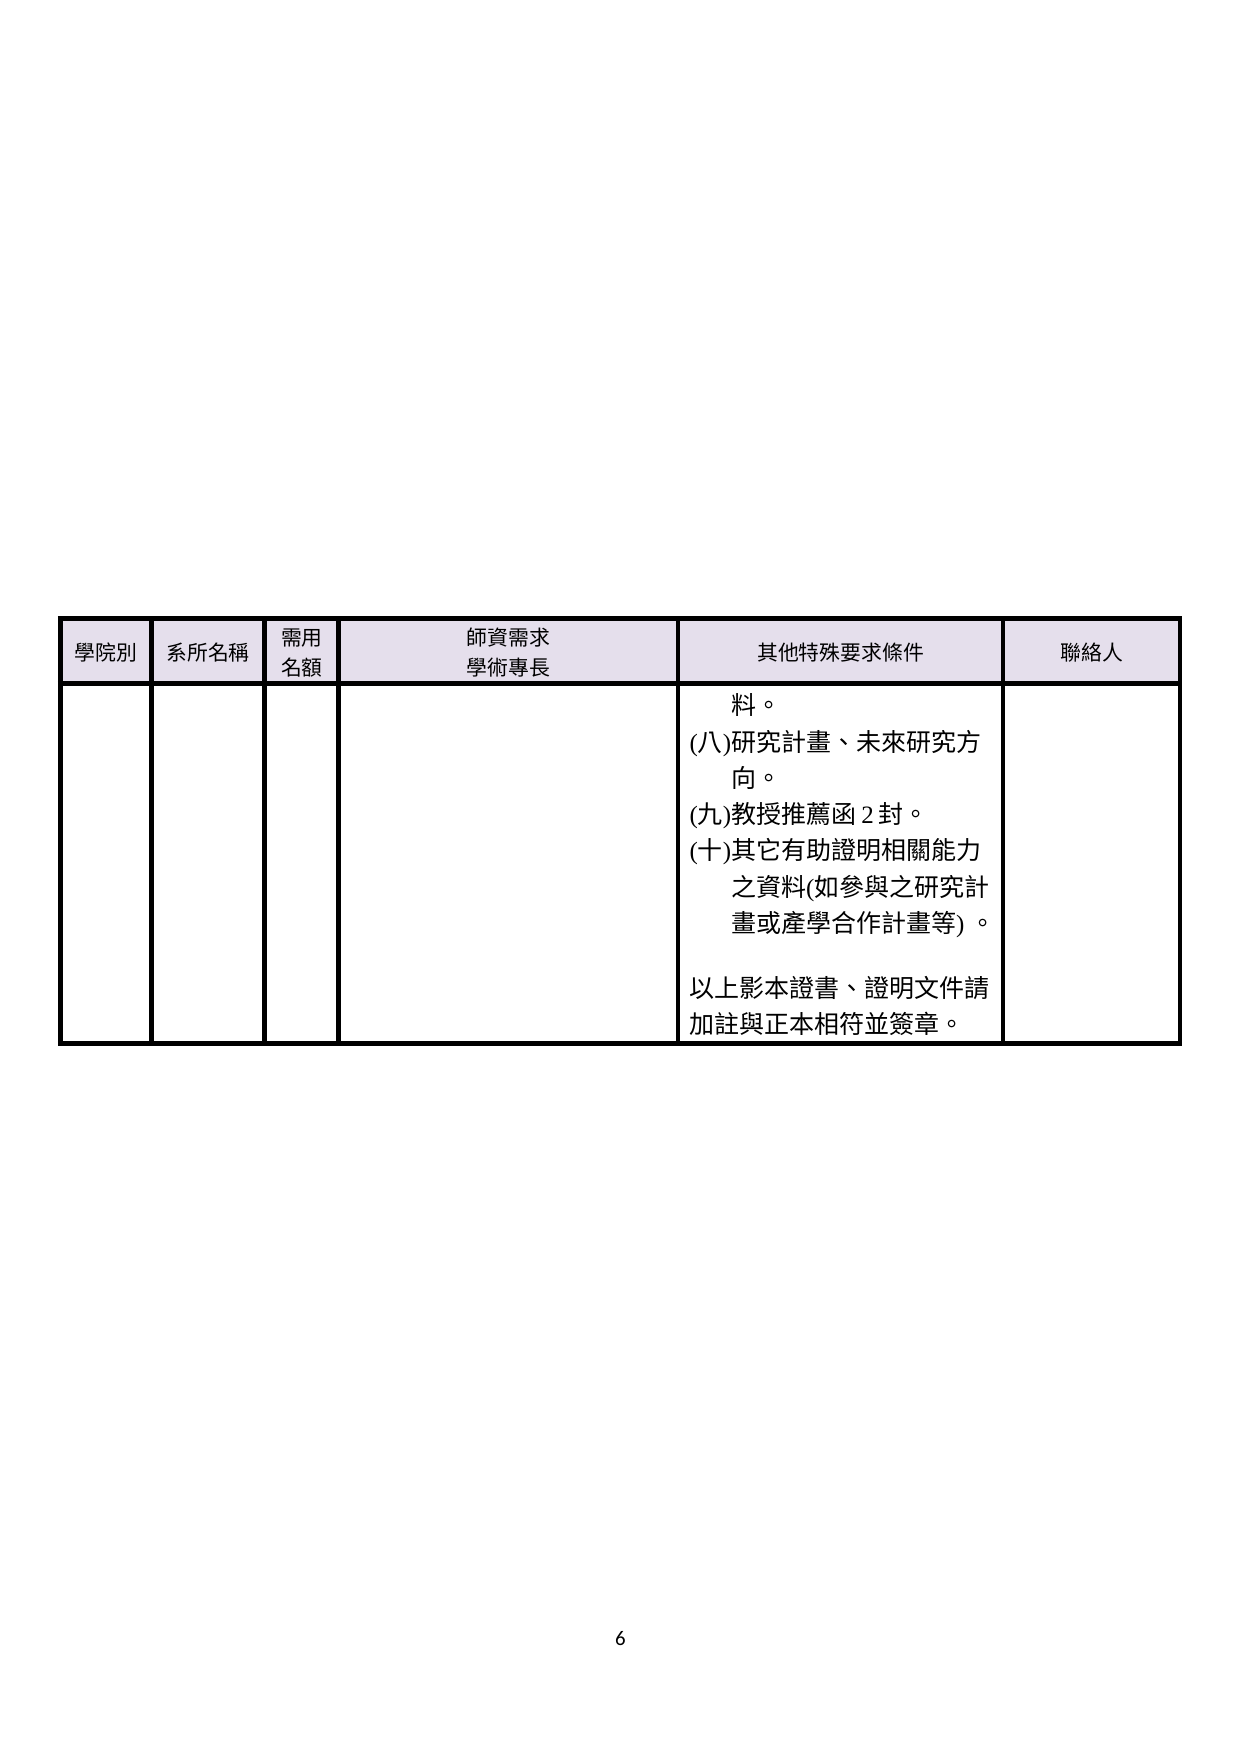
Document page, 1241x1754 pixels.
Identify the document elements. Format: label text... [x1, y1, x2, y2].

table_cell [63, 686, 149, 1041]
table_cell 應具備全英文授課能力。 應具備一年以上與任教領域相關之業界實務工作經驗。(需檢附相關工作證明，但技術及職業教育法施行前已在職之編制內專任合格教師，不在此限) 檢附文件： (請依序排列，勿膠裝) (一)本校新聘教師應徵表(含個人履歷及自傳)。 (二)學經歷證明： 學士、碩士、博士學位證書: 最高學歷為國外學歷，應經我國駐外單位驗證學位證書、成績證明，並向入出國及移民署申請核發入出國紀錄。 經歷相關證明文件。 (請依附件「個人資料表」中所寫之經歷欄位檢附證明。) 具一年以上與任教領域相關之業界經驗證明: 依「本校教師業界實務工作經驗認定要點」檢具相關證明。 身分證件影本。 未有教師證書者請另附最高學歷歷年成績單。 (三)歷年研究期刊論文或專利一覽表。 (四)主要著作目錄、作品集。 (五)專長領域。 (六)可任教科目及內容大綱簡述(含必修與選修課程)。 (七)授課講義教材及參考資料。 (八)研究計畫、未來研究方向。 (九)教授推薦函2封。 (十)其它有助證明相關能力之資料(如參與之研究計畫或產學合作計畫等) 。 以上影本證書、證明文件請加註與正本相符並簽章。 [680, 686, 1001, 1041]
table_header 師資需求 學術專長 [341, 621, 676, 681]
table_header 系所名稱 [154, 621, 262, 681]
table_cell [154, 686, 262, 1041]
table_cell [1005, 686, 1178, 1041]
table_header 學院別 [63, 621, 149, 681]
table_header 聯絡人 [1005, 621, 1178, 681]
table_cell 一、學術專長領域： 1. 品質管理 2. 生產製造 3. 資訊科技 4. 其他工業工程相關領域 二、資格： 具「工業工程與管理」相關領域博士學位。 [341, 686, 676, 1041]
table_cell [267, 686, 336, 1041]
table_header 其他特殊要求條件 [680, 621, 1001, 681]
table_header 需用名額 [267, 621, 336, 681]
